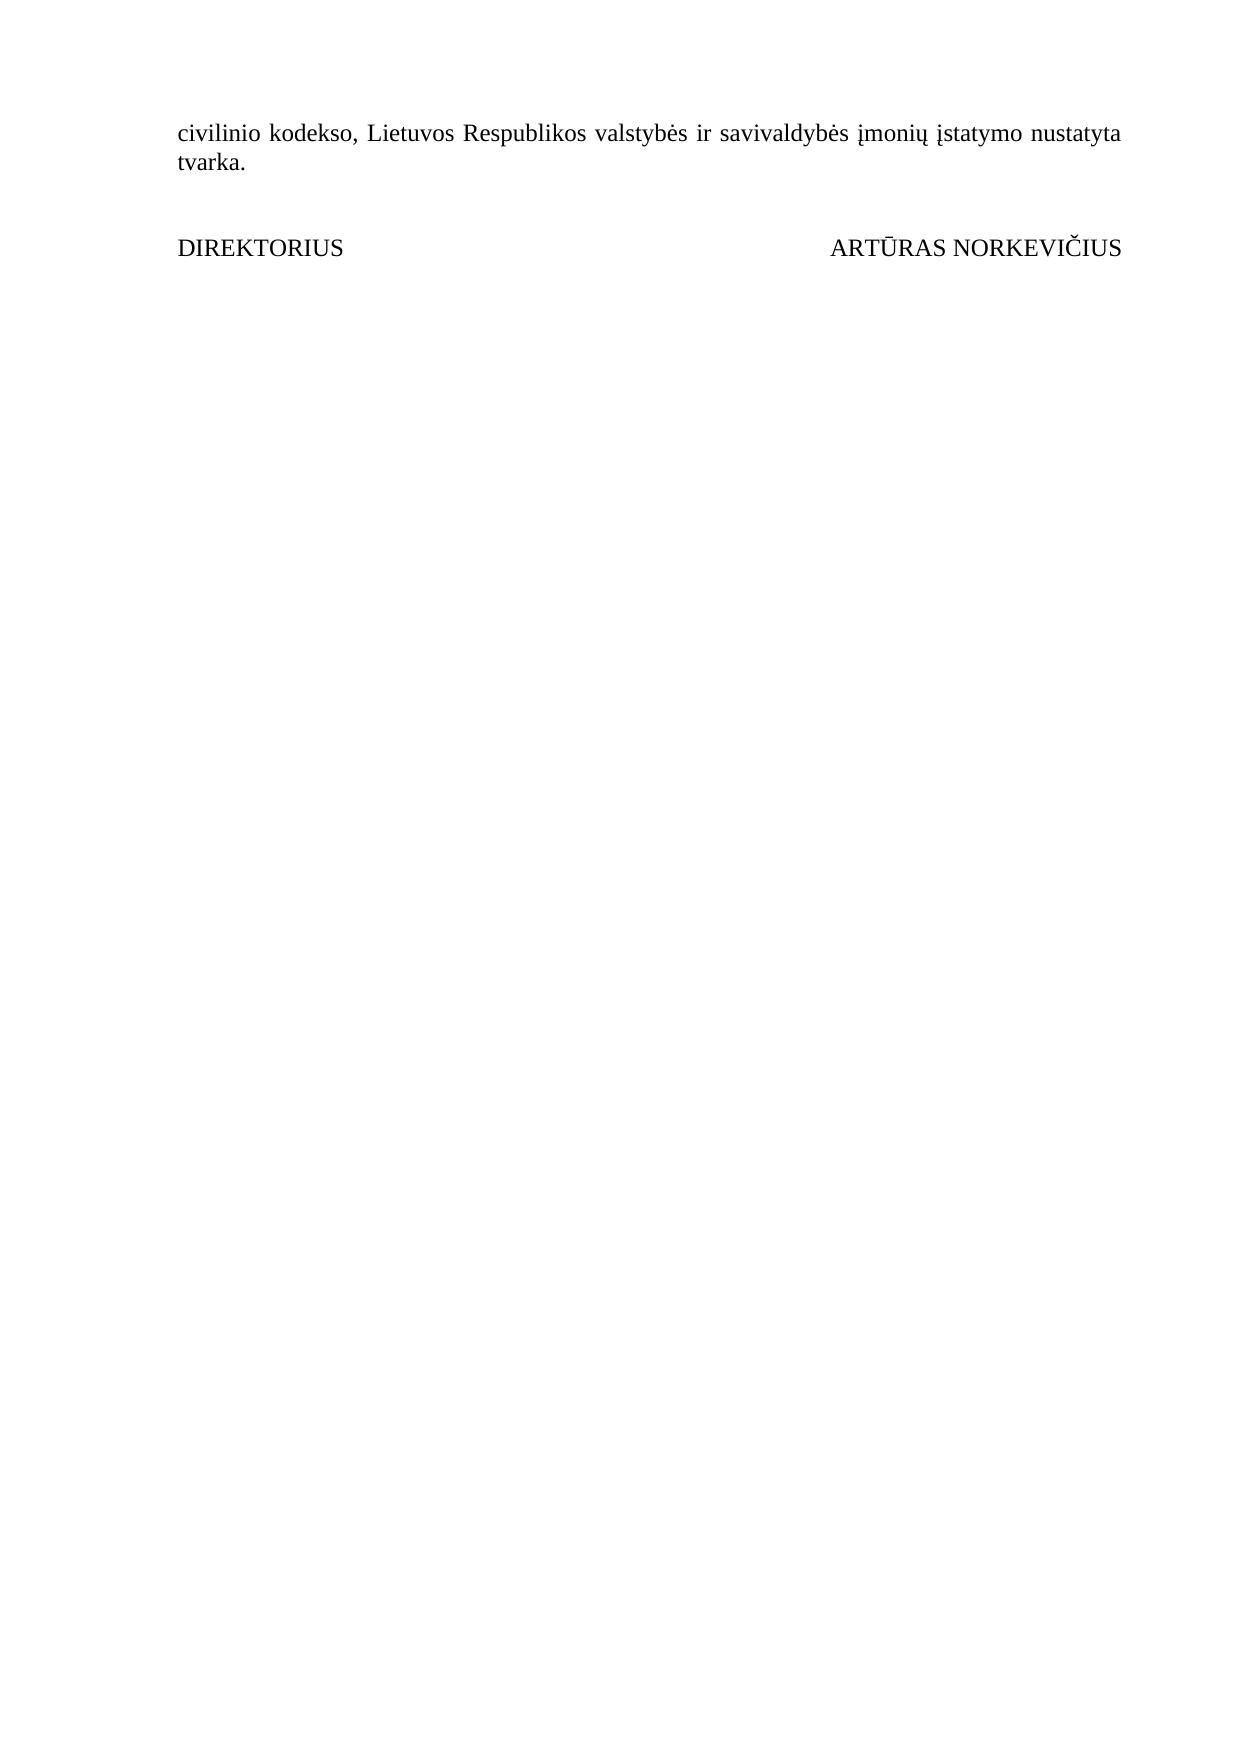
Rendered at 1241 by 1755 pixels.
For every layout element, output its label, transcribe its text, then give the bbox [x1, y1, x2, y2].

text Direktorius Artūras Norkevičius [177, 233, 1122, 262]
text civilinio kodekso, Lietuvos Respublikos valstybės ir savivaldybės įmonių įstatymo nustatyta tvarka. [177, 118, 1122, 176]
